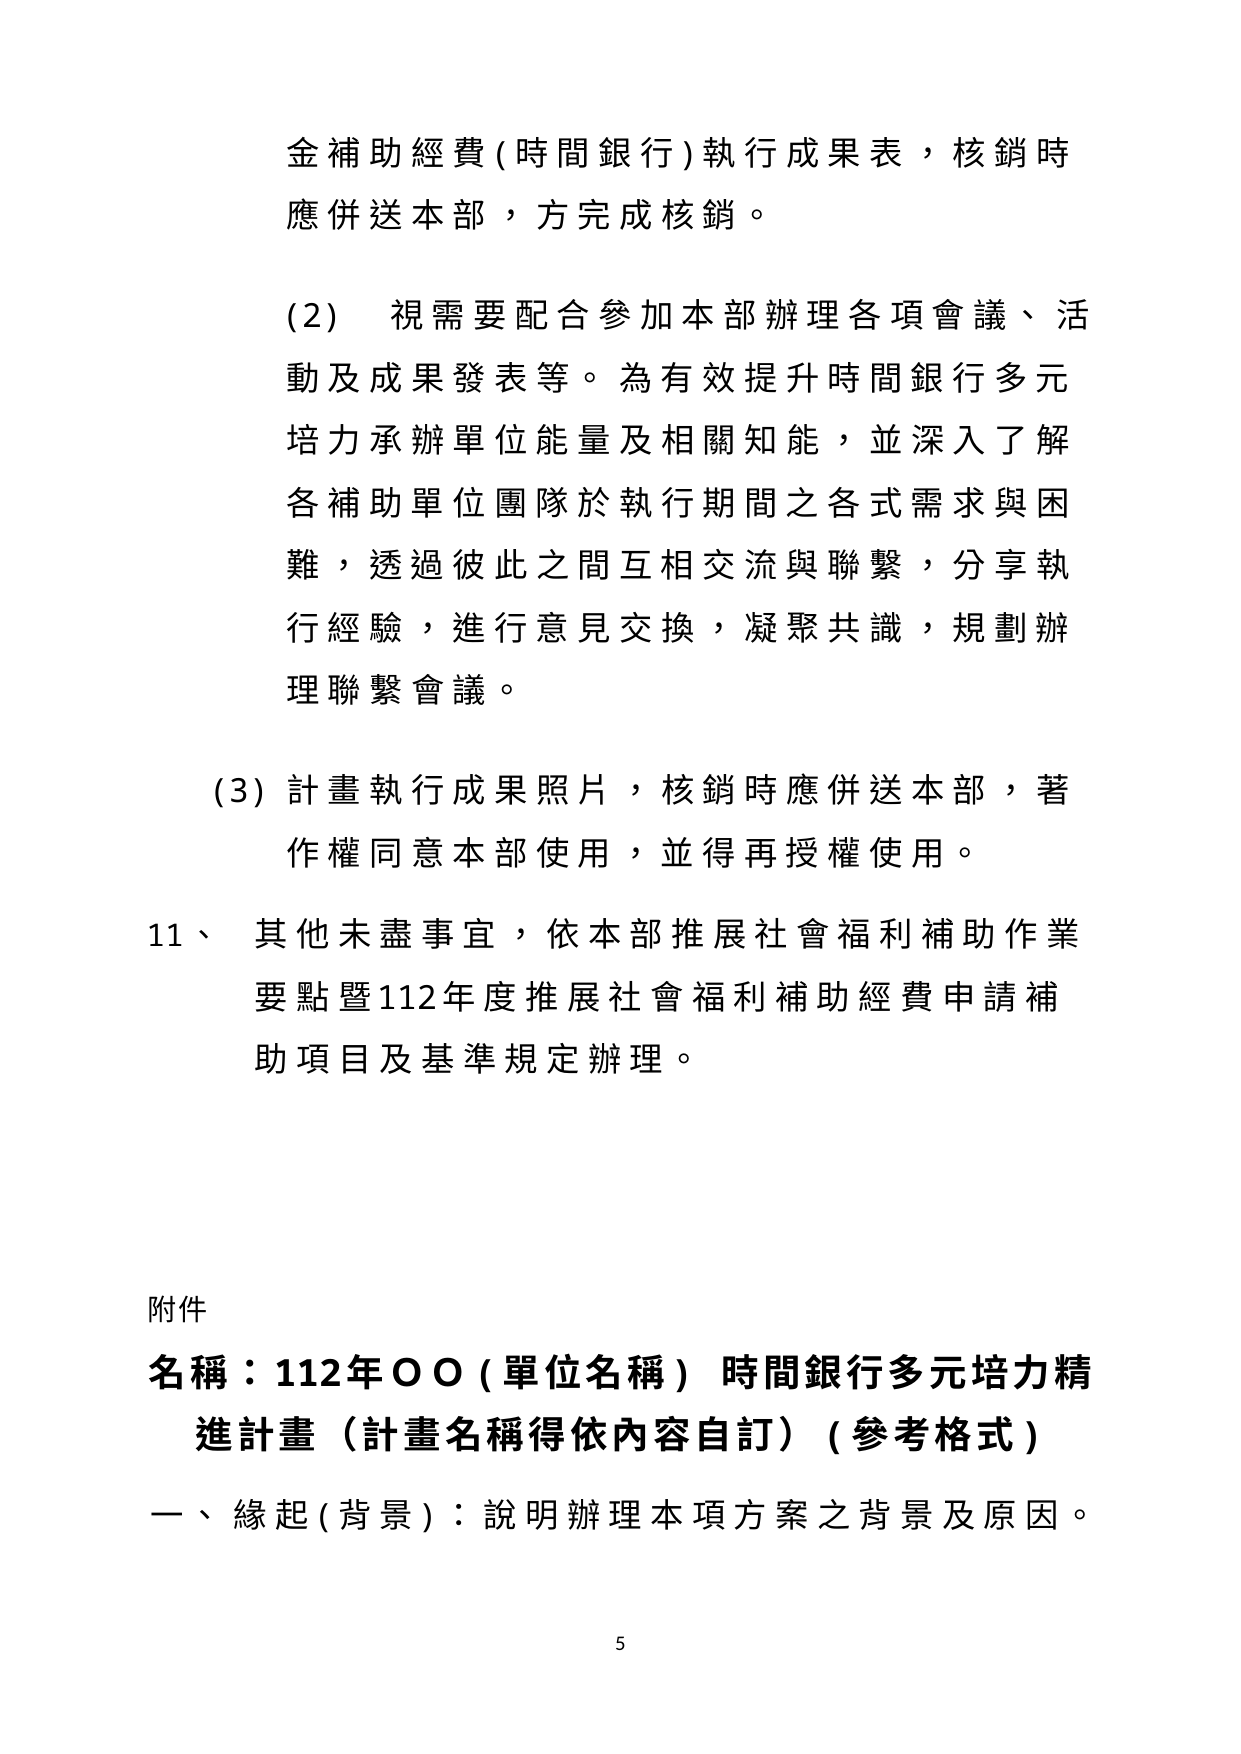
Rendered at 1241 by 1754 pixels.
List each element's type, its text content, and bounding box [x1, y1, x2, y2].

list 計畫執行成果照片，核銷時應併送本部，著作權同意本部使用，並得再授權使用。 [202, 747, 1094, 872]
text 一、緣起(背景)：說明辦理本項方案之背景及原因。 [146, 1472, 1094, 1534]
text 名稱：112年ＯＯ(單位名稱) 時間銀行多元培力精進計畫（計畫名稱得依內容自訂）(參考格式) [146, 1328, 1094, 1453]
list 視需要配合參加本部辦理各項會議、活動及成果發表等。為有效提升時間銀行多元培力承辦單位能量及相關知能，並深入了解各補助單位團隊於執行期間之各式需求與困難，透過彼此之間互相交流與聯繫，分享執行經驗，進行意見交換，凝聚共識，規劃辦理聯繫會議。 [277, 272, 1094, 709]
text 附件 [146, 1266, 1094, 1328]
list 金補助經費(時間銀行)執行成果表，核銷時應併送本部，方完成核銷。 [277, 109, 1094, 234]
list 其他未盡事宜，依本部推展社會福利補助作業要點暨112年度推展社會福利補助經費申請補助項目及基準規定辦理。 [146, 891, 1094, 1078]
